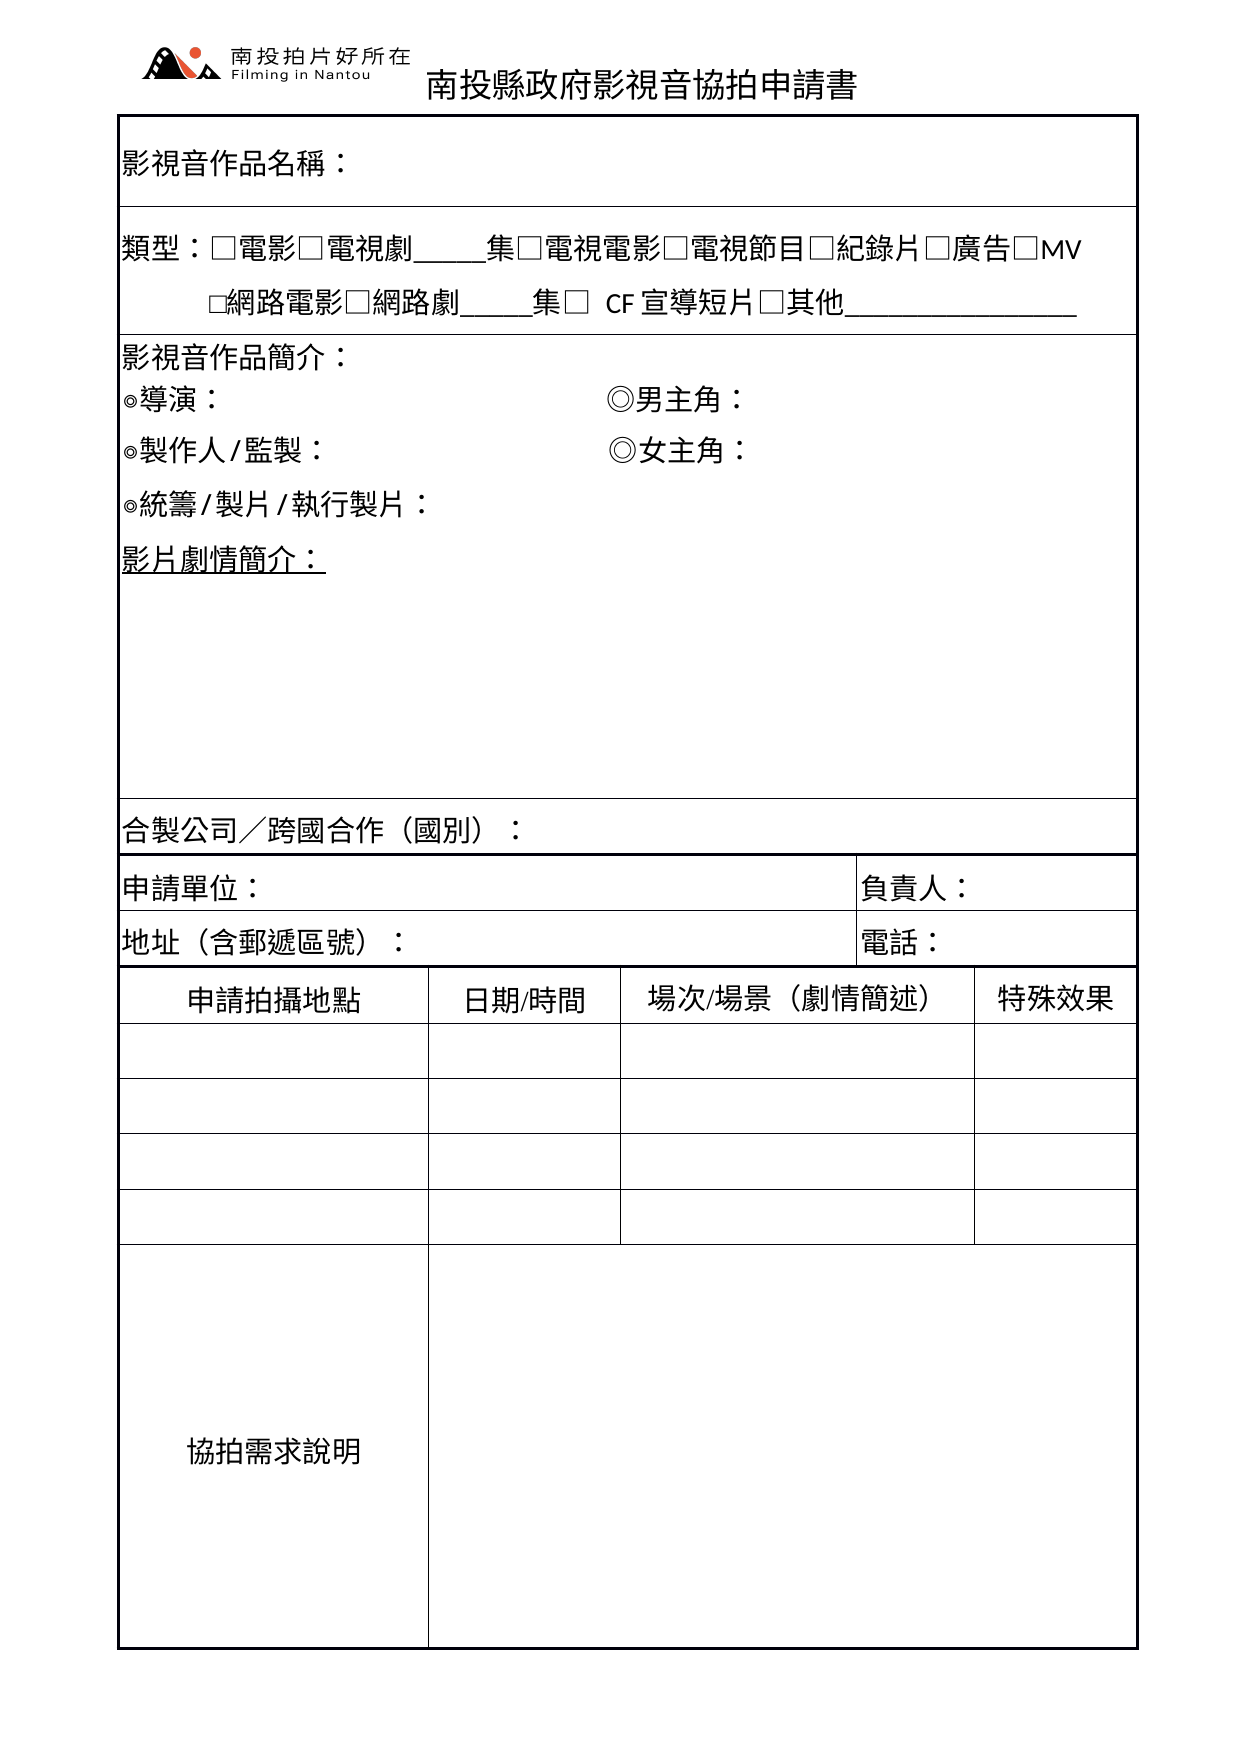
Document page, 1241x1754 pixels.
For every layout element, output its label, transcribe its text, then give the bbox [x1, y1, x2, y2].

table_cell 場次/場景（劇情簡述） [621, 968, 974, 1023]
table_header 南投縣政府影視音協拍申請書 [118, 59, 1137, 114]
table_cell 協拍需求說明 [120, 1245, 428, 1647]
table_cell [621, 1079, 974, 1133]
table_cell [120, 1134, 428, 1188]
table_cell [120, 1024, 428, 1078]
table_cell 地址（含郵遞區號）： [120, 911, 856, 964]
table_cell 類型：□電影□電視劇_____集□電視電影□電視節目□紀錄片□廣告□MV □網路電影□網路劇_____集□ CF宣導短片□其他________________ [120, 207, 1136, 334]
table_cell 申請單位： [120, 856, 856, 910]
table_cell [429, 1079, 620, 1133]
table_cell [621, 1024, 974, 1078]
table_cell [975, 1134, 1136, 1188]
table_cell [120, 1190, 428, 1244]
table_cell [429, 1245, 1136, 1647]
table_cell [120, 1079, 428, 1133]
table_cell 負責人： [857, 856, 1136, 910]
table_cell [621, 1134, 974, 1188]
table_cell 影視音作品簡介： ◎導演： ◎男主角： ◎製作人/監製： ◎女主角： ◎統籌/製片/執行製片： 影片劇情簡介： [120, 335, 1136, 797]
table_cell [975, 1190, 1136, 1244]
table_cell 電話： [857, 911, 1136, 964]
table_cell [429, 1024, 620, 1078]
table_cell 日期/時間 [429, 968, 620, 1023]
table_cell [429, 1134, 620, 1188]
table_cell 影視音作品名稱： [120, 117, 1136, 206]
table_cell 特殊效果 [975, 968, 1136, 1023]
table_cell 申請拍攝地點 [120, 968, 428, 1023]
table_cell [975, 1079, 1136, 1133]
table_cell [621, 1190, 974, 1244]
table_cell 合製公司／跨國合作（國別）： [120, 799, 1136, 853]
table_cell [429, 1190, 620, 1244]
table_cell [975, 1024, 1136, 1078]
